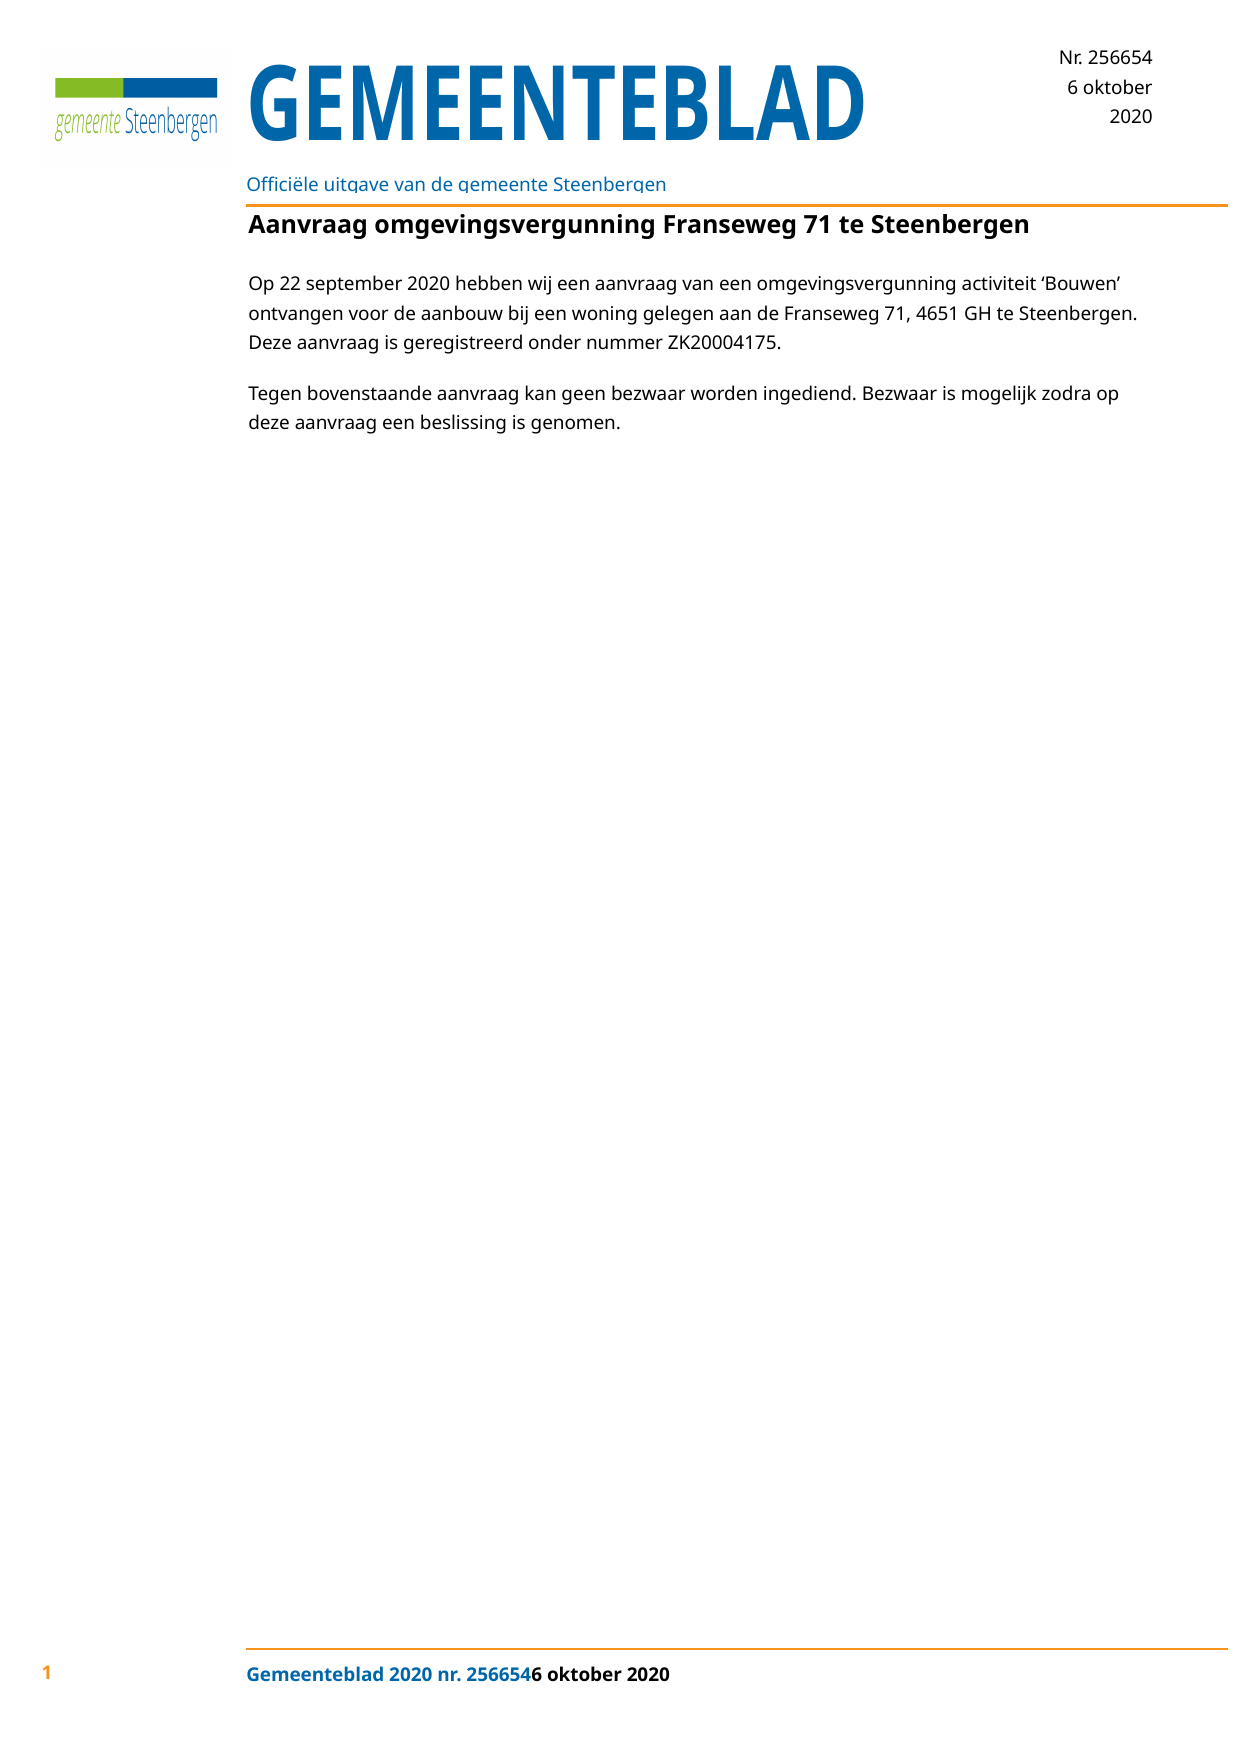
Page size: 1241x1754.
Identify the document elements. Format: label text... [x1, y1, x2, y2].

picture [41, 47, 231, 172]
text Tegen bovenstaande aanvraag kan geen bezwaar worden ingediend. Bezwaar is mogelijk zodra op deze aanvraag een beslissing is genomen. [248, 380, 1152, 435]
text Aanvraag omgevingsvergunning Franseweg 71 te Steenbergen [248, 207, 1152, 241]
text Op 22 september 2020 hebben wij een aanvraag van een omgevingsvergunning activiteit ‘Bouwen’ ontvangen voor de aanbouw bij een woning gelegen aan de Franseweg 71, 4651 GH te Steenbergen. Deze aanvraag is geregistreerd onder nummer ZK20004175. [248, 270, 1152, 355]
